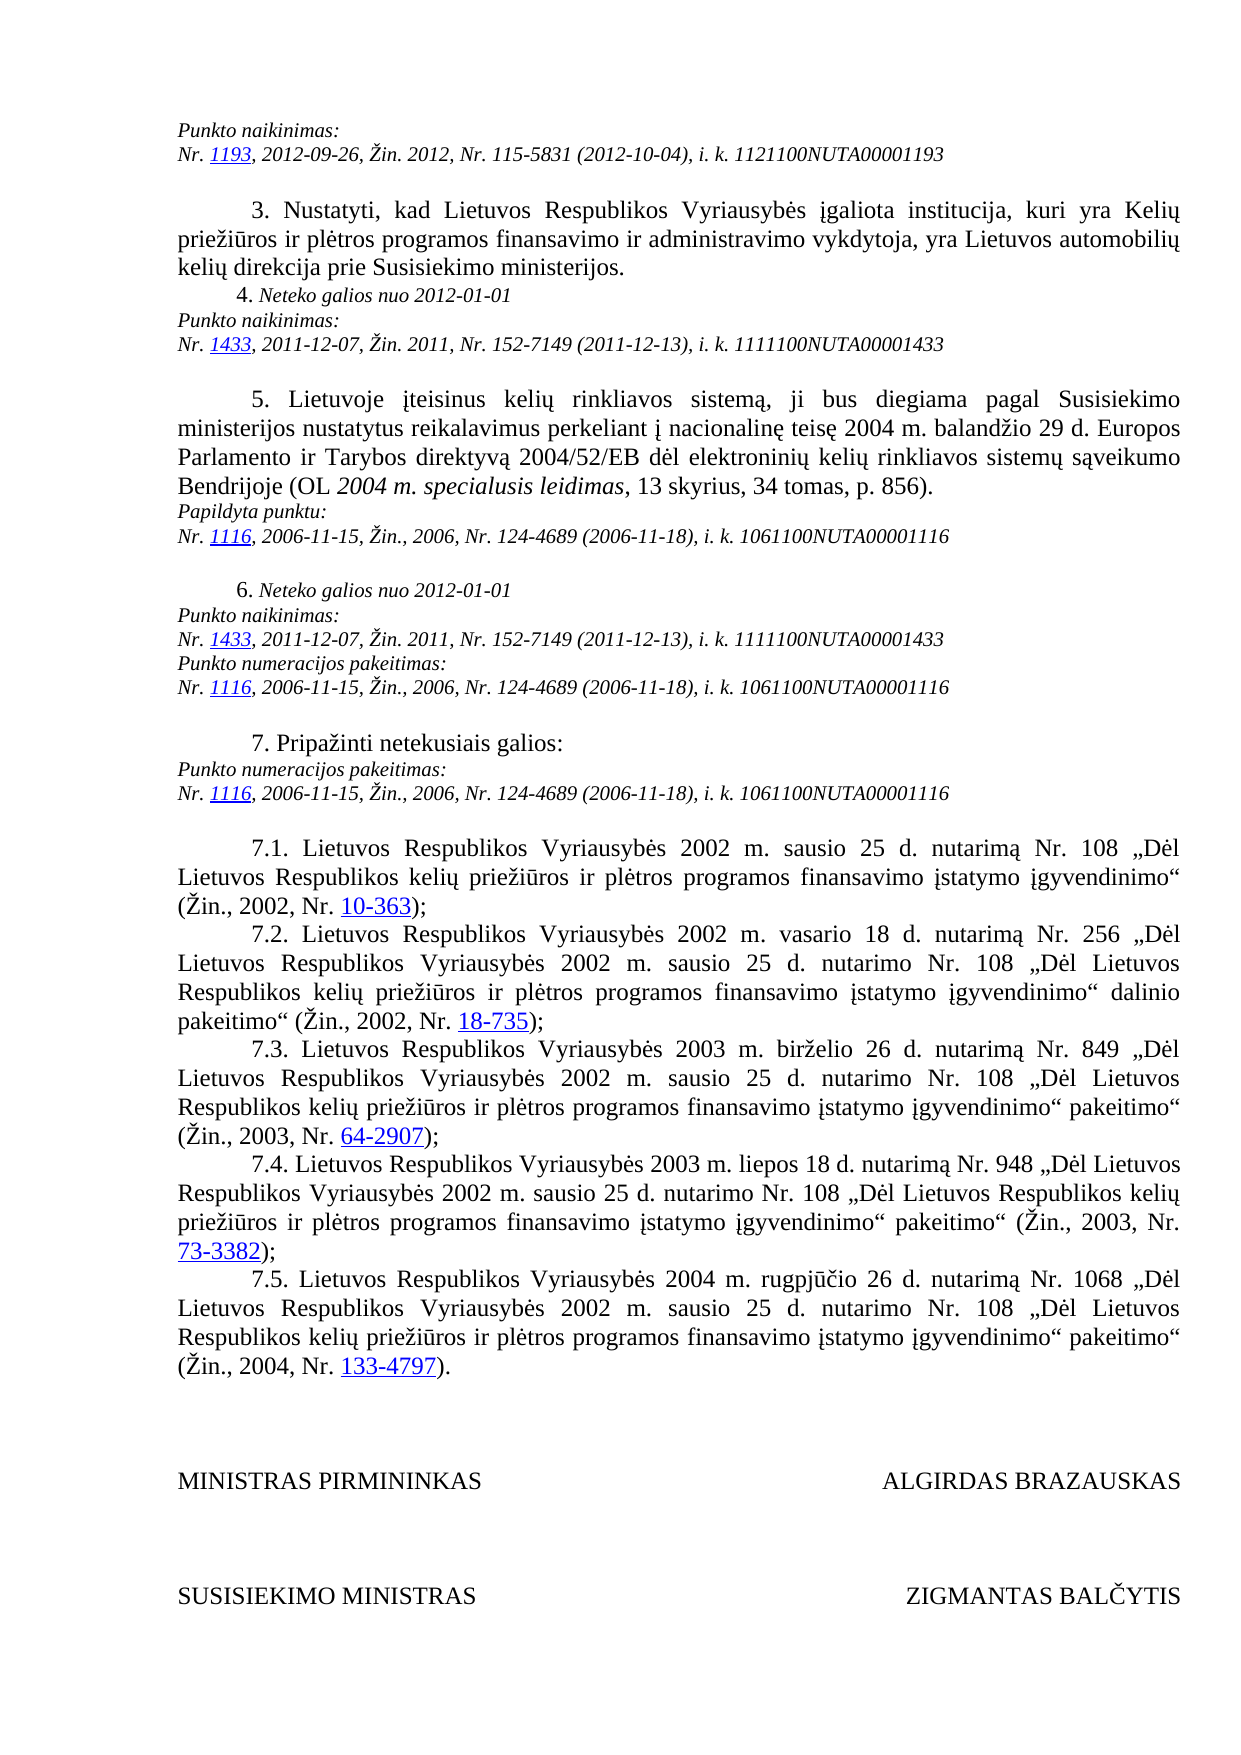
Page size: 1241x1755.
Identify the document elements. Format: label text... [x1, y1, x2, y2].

text Nr. 1116, 2006-11-15, Žin., 2006, Nr. 124-4689 (2006-11-18), i. k. 1061100NUTA00001116 [177, 675, 1181, 699]
text 7.3. Lietuvos Respublikos Vyriausybės 2003 m. birželio 26 d. nutarimą Nr. 849 „Dėl Lietuvos Respublikos Vyriausybės 2002 m. sausio 25 d. nutarimo Nr. 108 „Dėl Lietuvos Respublikos kelių priežiūros ir plėtros programos finansavimo įstatymo įgyvendinimo“ pakeitimo“ (Žin., 2003, Nr. 64-2907); [177, 1034, 1181, 1149]
text Papildyta punktu: [177, 499, 1181, 523]
text Nr. 1116, 2006-11-15, Žin., 2006, Nr. 124-4689 (2006-11-18), i. k. 1061100NUTA00001116 [177, 781, 1181, 804]
text 5. Lietuvoje įteisinus kelių rinkliavos sistemą, ji bus diegiama pagal Susisiekimo ministerijos nustatytus reikalavimus perkeliant į nacionalinę teisę 2004 m. balandžio 29 d. Europos Parlamento ir Tarybos direktyvą 2004/52/EB dėl elektroninių kelių rinkliavos sistemų sąveikumo Bendrijoje (OL 2004 m. specialusis leidimas, 13 skyrius, 34 tomas, p. 856). [177, 384, 1181, 499]
text Nr. 1116, 2006-11-15, Žin., 2006, Nr. 124-4689 (2006-11-18), i. k. 1061100NUTA00001116 [177, 523, 1181, 548]
text 7.5. Lietuvos Respublikos Vyriausybės 2004 m. rugpjūčio 26 d. nutarimą Nr. 1068 „Dėl Lietuvos Respublikos Vyriausybės 2002 m. sausio 25 d. nutarimo Nr. 108 „Dėl Lietuvos Respublikos kelių priežiūros ir plėtros programos finansavimo įstatymo įgyvendinimo“ pakeitimo“ (Žin., 2004, Nr. 133-4797). [177, 1264, 1181, 1379]
text Punkto numeracijos pakeitimas: [177, 651, 1181, 675]
text Nr. 1433, 2011-12-07, Žin. 2011, Nr. 152-7149 (2011-12-13), i. k. 1111100NUTA00001433 [177, 332, 1181, 356]
text 3. Nustatyti, kad Lietuvos Respublikos Vyriausybės įgaliota institucija, kuri yra Kelių priežiūros ir plėtros programos finansavimo ir administravimo vykdytoja, yra Lietuvos automobilių kelių direkcija prie Susisiekimo ministerijos. [177, 195, 1181, 281]
text 4. Neteko galios nuo 2012-01-01 [177, 281, 1181, 308]
text Ministras Pirmininkas Algirdas Brazauskas [177, 1466, 1181, 1494]
text 6. Neteko galios nuo 2012-01-01 [177, 576, 1181, 603]
text Susisiekimo ministras Zigmantas Balčytis [177, 1581, 1181, 1609]
text Punkto numeracijos pakeitimas: [177, 756, 1181, 781]
text 7. Pripažinti netekusiais galios: [177, 728, 1181, 756]
text Nr. 1433, 2011-12-07, Žin. 2011, Nr. 152-7149 (2011-12-13), i. k. 1111100NUTA00001433 [177, 627, 1181, 651]
text Punkto naikinimas: [177, 603, 1181, 627]
text 7.2. Lietuvos Respublikos Vyriausybės 2002 m. vasario 18 d. nutarimą Nr. 256 „Dėl Lietuvos Respublikos Vyriausybės 2002 m. sausio 25 d. nutarimo Nr. 108 „Dėl Lietuvos Respublikos kelių priežiūros ir plėtros programos finansavimo įstatymo įgyvendinimo“ dalinio pakeitimo“ (Žin., 2002, Nr. 18-735); [177, 919, 1181, 1034]
text 7.1. Lietuvos Respublikos Vyriausybės 2002 m. sausio 25 d. nutarimą Nr. 108 „Dėl Lietuvos Respublikos kelių priežiūros ir plėtros programos finansavimo įstatymo įgyvendinimo“ (Žin., 2002, Nr. 10-363); [177, 833, 1181, 919]
text Nr. 1193, 2012-09-26, Žin. 2012, Nr. 115-5831 (2012-10-04), i. k. 1121100NUTA00001193 [177, 142, 1181, 166]
text 7.4. Lietuvos Respublikos Vyriausybės 2003 m. liepos 18 d. nutarimą Nr. 948 „Dėl Lietuvos Respublikos Vyriausybės 2002 m. sausio 25 d. nutarimo Nr. 108 „Dėl Lietuvos Respublikos kelių priežiūros ir plėtros programos finansavimo įstatymo įgyvendinimo“ pakeitimo“ (Žin., 2003, Nr. 73-3382); [177, 1149, 1181, 1264]
text Punkto naikinimas: [177, 308, 1181, 332]
text Punkto naikinimas: [177, 118, 1181, 142]
